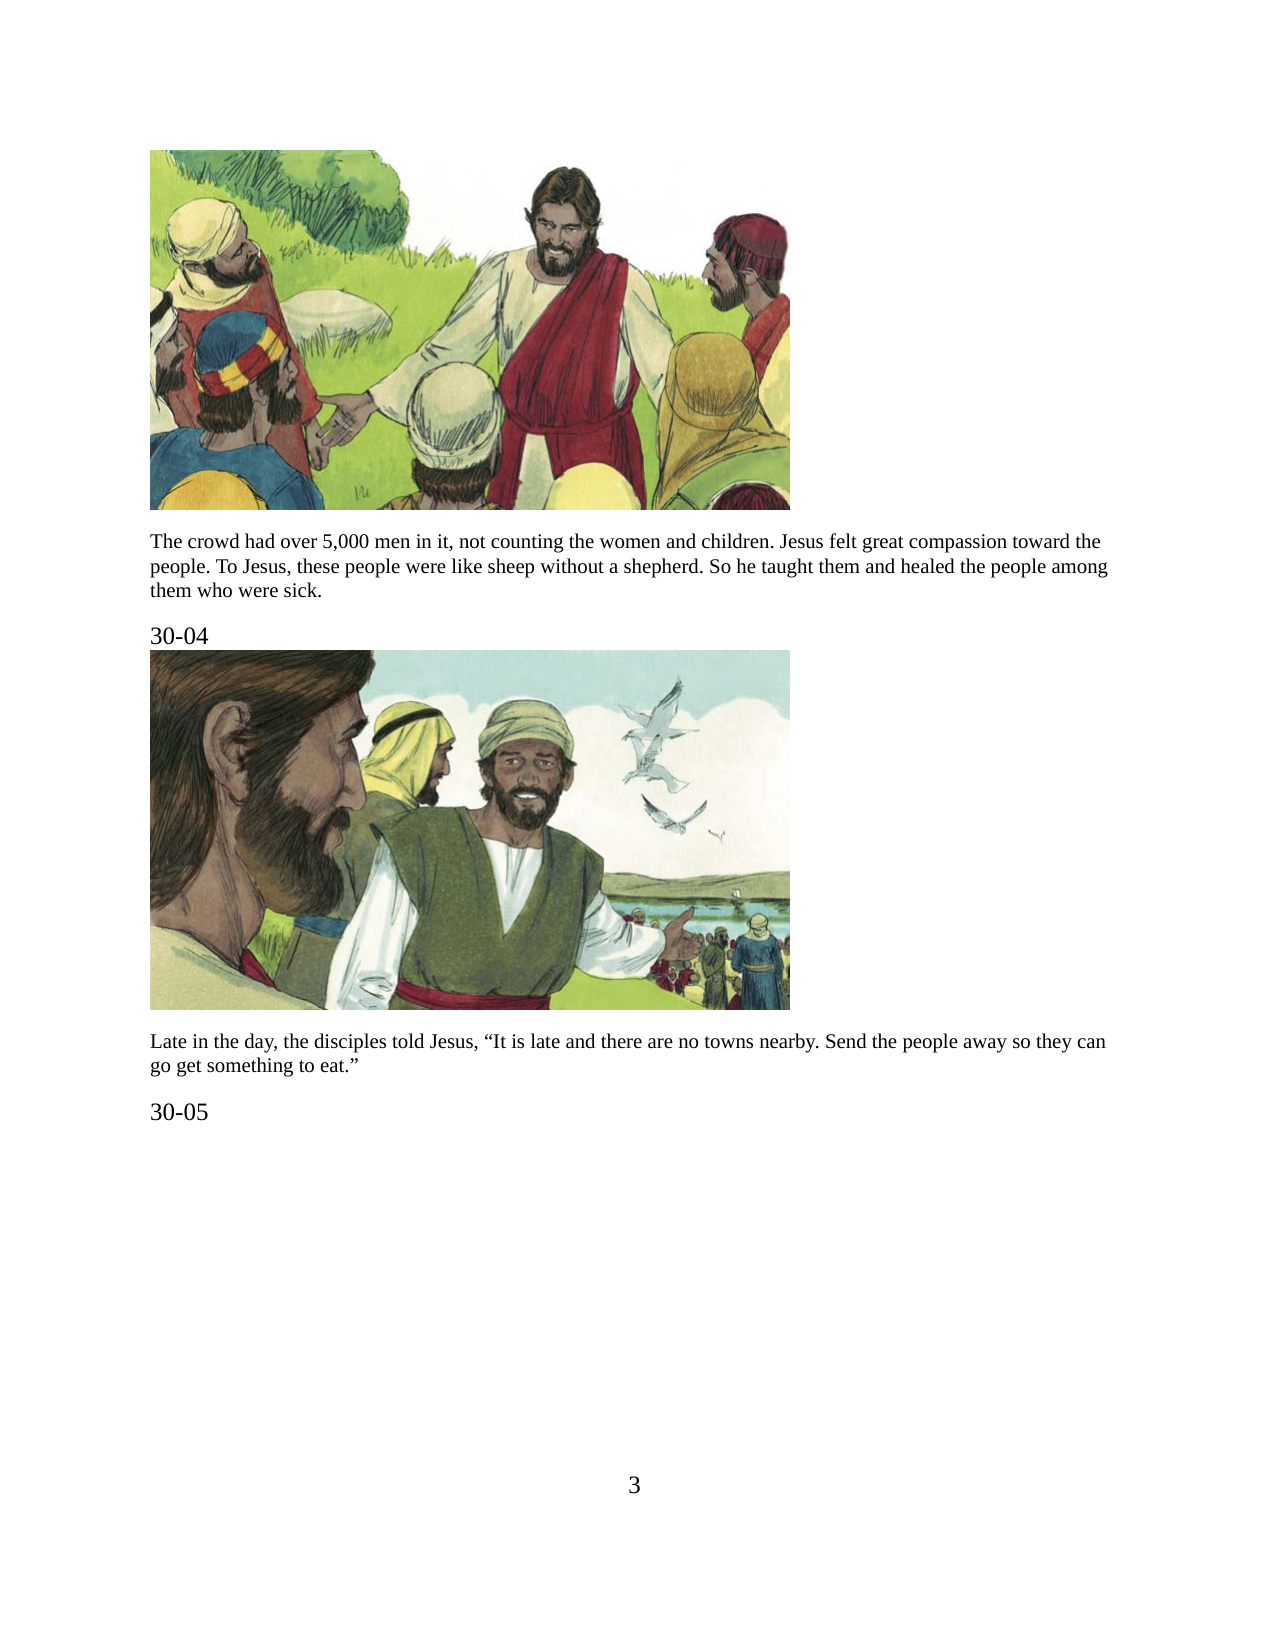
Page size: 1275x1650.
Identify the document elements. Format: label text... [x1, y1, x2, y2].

text The crowd had over 5,000 men in it, not counting the women and children. Jesus felt great compassion toward the people. To Jesus, these people were like sheep without a shepherd. So he taught them and healed the people among them who were sick. [150, 529, 1125, 602]
picture [150, 150, 790, 510]
text Late in the day, the disciples told Jesus, “It is late and there are no towns nearby. Send the people away so they can go get something to eat.” [150, 1029, 1125, 1077]
subtitle 30-05 [150, 1097, 1125, 1126]
subtitle 30-04 [150, 621, 1125, 650]
picture [150, 650, 790, 1010]
